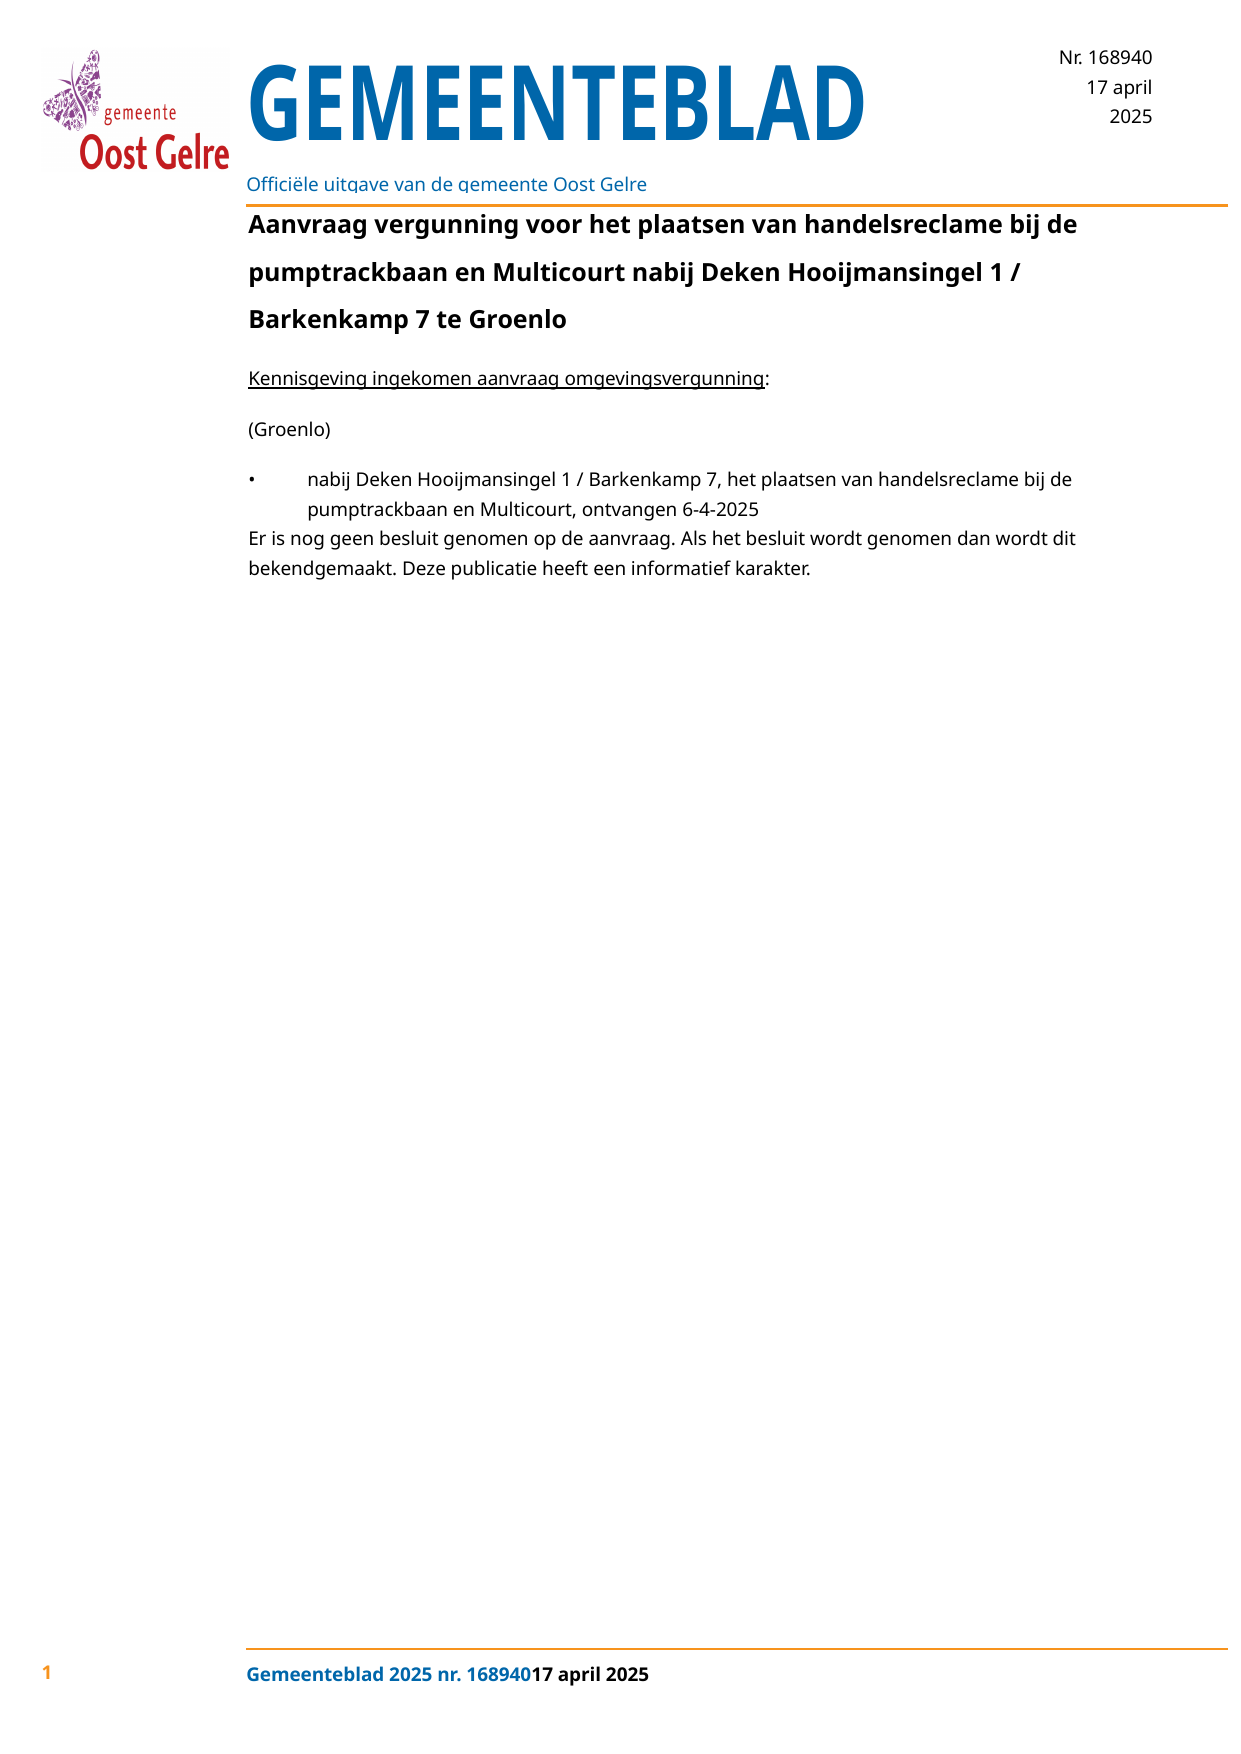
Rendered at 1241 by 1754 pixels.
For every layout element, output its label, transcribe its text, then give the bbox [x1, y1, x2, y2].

list nabij Deken Hooijmansingel 1 / Barkenkamp 7, het plaatsen van handelsreclame bij de pumptrackbaan en Multicourt, ontvangen 6-4-2025 [248, 466, 1152, 522]
text (Groenlo) [248, 416, 1152, 442]
picture [41, 47, 231, 172]
text Kennisgeving ingekomen aanvraag omgevingsvergunning: [248, 366, 1152, 391]
text Er is nog geen besluit genomen op de aanvraag. Als het besluit wordt genomen dan wordt dit bekendgemaakt. Deze publicatie heeft een informatief karakter. [248, 526, 1152, 581]
text Aanvraag vergunning voor het plaatsen van handelsreclame bij de pumptrackbaan en Multicourt nabij Deken Hooijmansingel 1 / Barkenkamp 7 te Groenlo [248, 207, 1152, 336]
